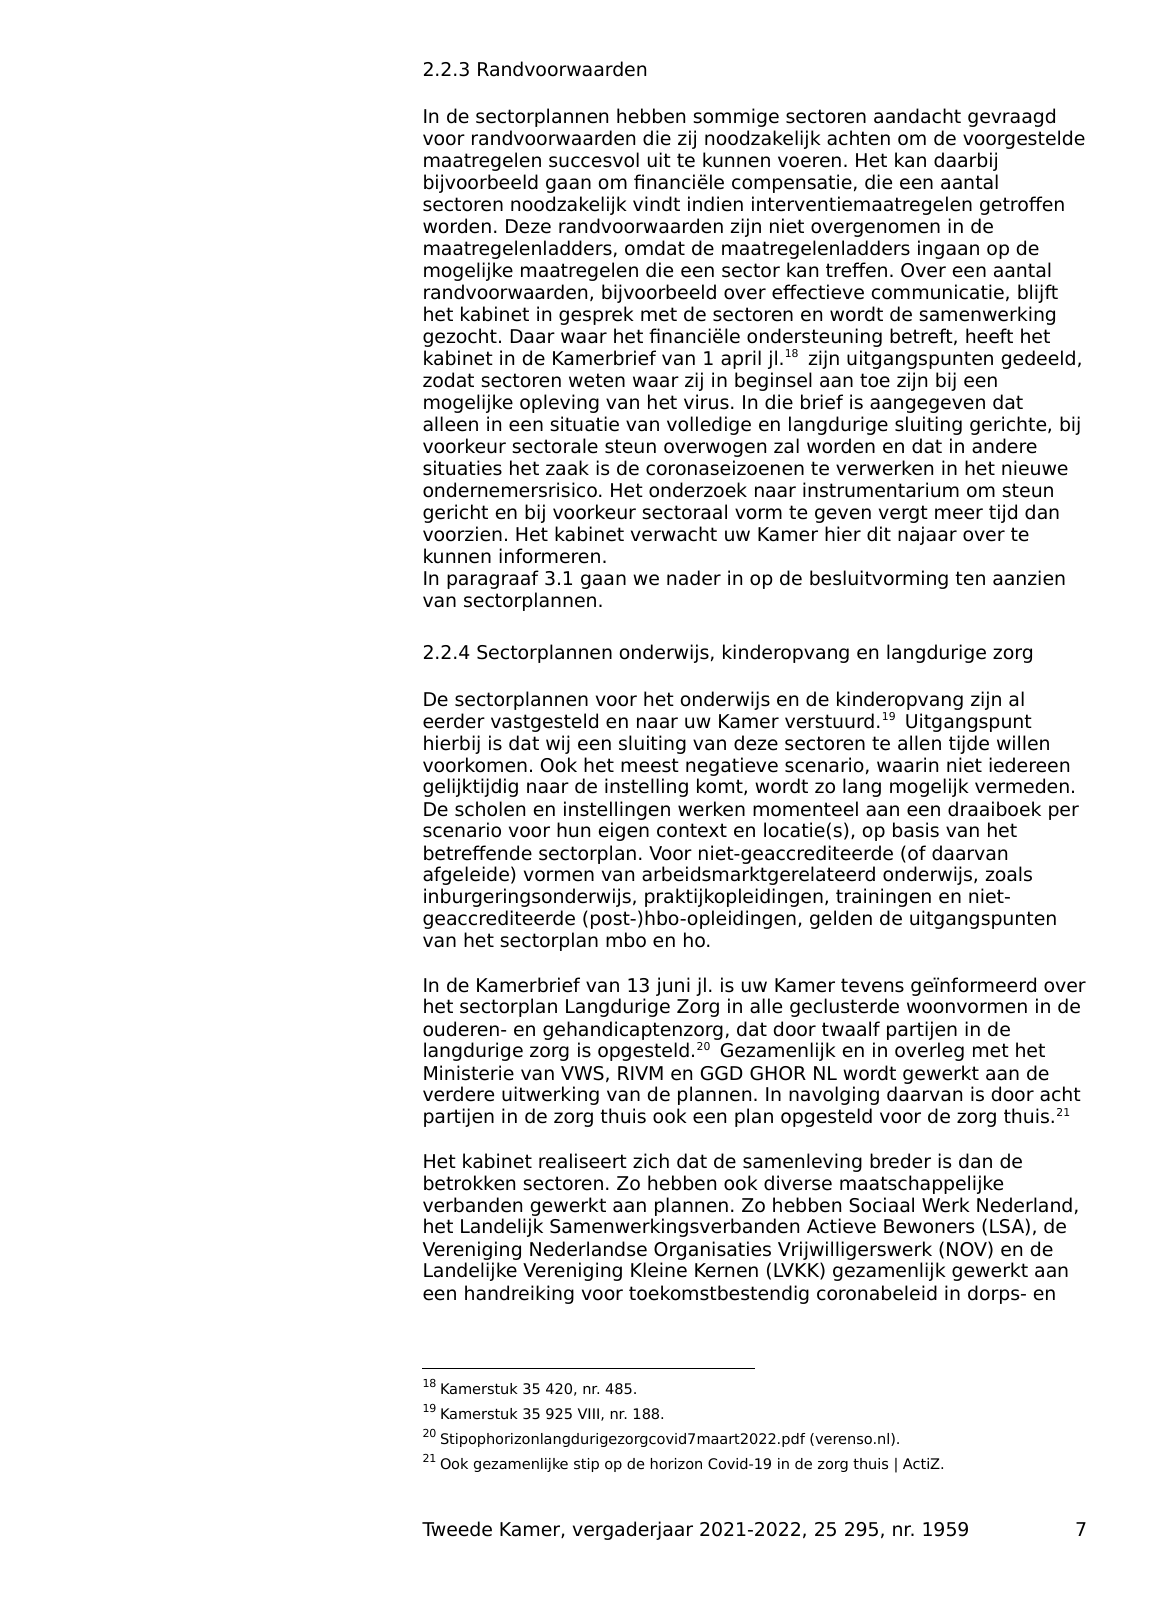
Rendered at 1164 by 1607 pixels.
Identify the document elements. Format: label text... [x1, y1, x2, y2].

text Kamerstuk 35 925 VIII, nr. 188. [422, 1402, 1087, 1424]
text Kamerstuk 35 420, nr. 485. [422, 1377, 1087, 1399]
text De sectorplannen voor het onderwijs en de kinderopvang zijn al eerder vastgesteld en naar uw Kamer verstuurd. Uitgangspunt hierbij is dat wij een sluiting van deze sectoren te allen tijde willen voorkomen. Ook het meest negatieve scenario, waarin niet iedereen gelijktijdig naar de instelling komt, wordt zo lang mogelijk vermeden. De scholen en instellingen werken momenteel aan een draaiboek per scenario voor hun eigen context en locatie(s), op basis van het betreffende sectorplan. Voor niet-geaccrediteerde (of daarvan afgeleide) vormen van arbeidsmarktgerelateerd onderwijs, zoals inburgeringsonderwijs, praktijkopleidingen, trainingen en niet-geaccrediteerde (post-)hbo-opleidingen, gelden de uitgangspunten van het sectorplan mbo en ho. [422, 688, 1087, 952]
subtitle 2.2.3 Randvoorwaarden [422, 59, 1087, 81]
text In de sectorplannen hebben sommige sectoren aandacht gevraagd voor randvoorwaarden die zij noodzakelijk achten om de voorgestelde maatregelen succesvol uit te kunnen voeren. Het kan daarbij bijvoorbeeld gaan om financiële compensatie, die een aantal sectoren noodzakelijk vindt indien interventiemaatregelen getroffen worden. Deze randvoorwaarden zijn niet overgenomen in de maatregelenladders, omdat de maatregelenladders ingaan op de mogelijke maatregelen die een sector kan treffen. Over een aantal randvoorwaarden, bijvoorbeeld over effectieve communicatie, blijft het kabinet in gesprek met de sectoren en wordt de samenwerking gezocht. Daar waar het financiële ondersteuning betreft, heeft het kabinet in de Kamerbrief van 1 april jl. zijn uitgangspunten gedeeld, zodat sectoren weten waar zij in beginsel aan toe zijn bij een mogelijke opleving van het virus. In die brief is aangegeven dat alleen in een situatie van volledige en langdurige sluiting gerichte, bij voorkeur sectorale steun overwogen zal worden en dat in andere situaties het zaak is de coronaseizoenen te verwerken in het nieuwe ondernemersrisico. Het onderzoek naar instrumentarium om steun gericht en bij voorkeur sectoraal vorm te geven vergt meer tijd dan voorzien. Het kabinet verwacht uw Kamer hier dit najaar over te kunnen informeren. [422, 106, 1087, 568]
text Stipophorizonlangdurigezorgcovid7maart2022.pdf (verenso.nl). [422, 1427, 1087, 1449]
text Ook gezamenlijke stip op de horizon Covid-19 in de zorg thuis | ActiZ. [422, 1452, 1087, 1474]
subtitle 2.2.4 Sectorplannen onderwijs, kinderopvang en langdurige zorg [422, 642, 1087, 663]
text In paragraaf 3.1 gaan we nader in op de besluitvorming ten aanzien van sectorplannen. [422, 568, 1087, 612]
text In de Kamerbrief van 13 juni jl. is uw Kamer tevens geïnformeerd over het sectorplan Langdurige Zorg in alle geclusterde woonvormen in de ouderen- en gehandicaptenzorg, dat door twaalf partijen in de langdurige zorg is opgesteld. Gezamenlijk en in overleg met het Ministerie van VWS, RIVM en GGD GHOR NL wordt gewerkt aan de verdere uitwerking van de plannen. In navolging daarvan is door acht partijen in de zorg thuis ook een plan opgesteld voor de zorg thuis. [422, 974, 1087, 1128]
text Het kabinet realiseert zich dat de samenleving breder is dan de betrokken sectoren. Zo hebben ook diverse maatschappelijke verbanden gewerkt aan plannen. Zo hebben Sociaal Werk Nederland, het Landelijk Samenwerkingsverbanden Actieve Bewoners (LSA), de Vereniging Nederlandse Organisaties Vrijwilligerswerk (NOV) en de Landelijke Vereniging Kleine Kernen (LVKK) gezamenlijk gewerkt aan een handreiking voor toekomstbestendig coronabeleid in dorps- en [422, 1151, 1087, 1304]
